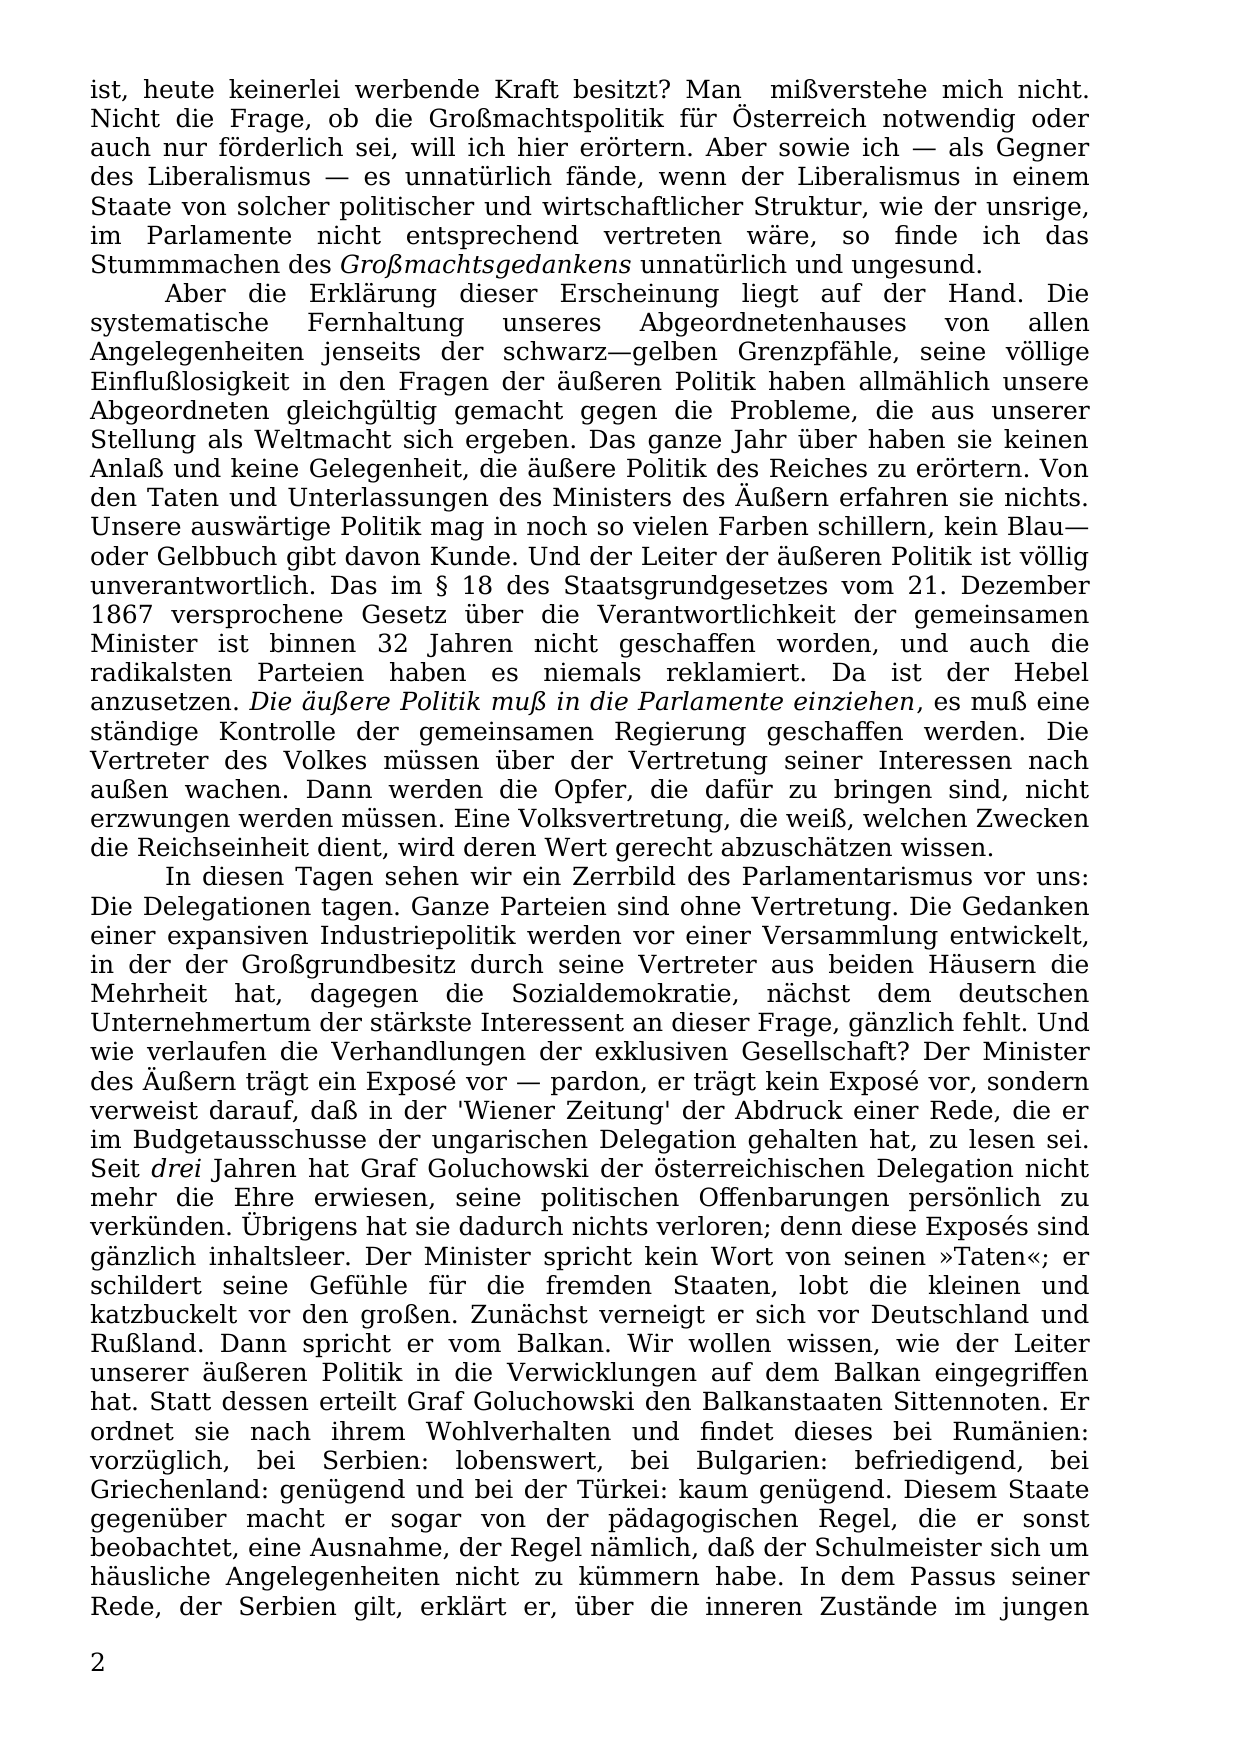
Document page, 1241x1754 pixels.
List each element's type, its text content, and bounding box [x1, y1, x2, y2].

text ist, heute keinerlei werbende Kraft besitzt? Man mißverstehe mich nicht. Nicht die Frage, ob die Großmachtspolitik für Österreich notwendig oder auch nur förderlich sei, will ich hier erörtern. Aber sowie ich — als Gegner des Liberalismus — es unnatürlich fände, wenn der Liberalismus in einem Staate von solcher politischer und wirtschaftlicher Struktur, wie der unsrige, im Parlamente nicht entsprechend vertreten wäre, so finde ich das Stummmachen des Großmachtsgedankens unnatürlich und ungesund. [90, 75, 1091, 279]
text Aber die Erklärung dieser Erscheinung liegt auf der Hand. Die systematische Fernhaltung unseres Abgeordnetenhauses von allen Angelegenheiten jenseits der schwarz—gelben Grenzpfähle, seine völlige Einflußlosigkeit in den Fragen der äußeren Politik haben allmählich unsere Abgeordneten gleichgültig gemacht gegen die Probleme, die aus unserer Stellung als Weltmacht sich ergeben. Das ganze Jahr über haben sie keinen Anlaß und keine Gelegenheit, die äußere Politik des Reiches zu erörtern. Von den Taten und Unterlassungen des Ministers des Äußern erfahren sie nichts. Unsere auswärtige Politik mag in noch so vielen Farben schillern, kein Blau— oder Gelbbuch gibt davon Kunde. Und der Leiter der äußeren Politik ist völlig unverantwortlich. Das im § 18 des Staatsgrundgesetzes vom 21. Dezember 1867 versprochene Gesetz über die Verantwortlichkeit der gemeinsamen Minister ist binnen 32 Jahren nicht geschaffen worden, und auch die radikalsten Parteien haben es niemals reklamiert. Da ist der Hebel anzusetzen. Die äußere Politik muß in die Parlamente einziehen, es muß eine ständige Kontrolle der gemeinsamen Regierung geschaffen werden. Die Vertreter des Volkes müssen über der Vertretung seiner Interessen nach außen wachen. Dann werden die Opfer, die dafür zu bringen sind, nicht erzwungen werden müssen. Eine Volksvertretung, die weiß, welchen Zwecken die Reichseinheit dient, wird deren Wert gerecht abzuschätzen wissen. [90, 279, 1091, 862]
text In diesen Tagen sehen wir ein Zerrbild des Parlamentarismus vor uns: Die Delegationen tagen. Ganze Parteien sind ohne Vertretung. Die Gedanken einer expansiven Industriepolitik werden vor einer Versammlung entwickelt, in der der Großgrundbesitz durch seine Vertreter aus beiden Häusern die Mehrheit hat, dagegen die Sozialdemokratie, nächst dem deutschen Unternehmertum der stärkste Interessent an dieser Frage, gänzlich fehlt. Und wie verlaufen die Verhandlungen der exklusiven Gesellschaft? Der Minister des Äußern trägt ein Exposé vor — pardon, er trägt kein Exposé vor, sondern verweist darauf, daß in der 'Wiener Zeitung' der Abdruck einer Rede, die er im Budgetausschusse der ungarischen Delegation gehalten hat, zu lesen sei. Seit drei Jahren hat Graf Goluchowski der österreichischen Delegation nicht mehr die Ehre erwiesen, seine politischen Offenbarungen persönlich zu verkünden. Übrigens hat sie dadurch nichts verloren; denn diese Exposés sind gänzlich inhaltsleer. Der Minister spricht kein Wort von seinen »Taten«; er schildert seine Gefühle für die fremden Staaten, lobt die kleinen und katzbuckelt vor den großen. Zunächst verneigt er sich vor Deutschland und Rußland. Dann spricht er vom Balkan. Wir wollen wissen, wie der Leiter unserer äußeren Politik in die Verwicklungen auf dem Balkan eingegriffen hat. Statt dessen erteilt Graf Goluchowski den Balkanstaaten Sittennoten. Er ordnet sie nach ihrem Wohlverhalten und findet dieses bei Rumänien: vorzüglich, bei Serbien: lobenswert, bei Bulgarien: befriedigend, bei Griechenland: genügend und bei der Türkei: kaum genügend. Diesem Staate gegenüber macht er sogar von der pädagogischen Regel, die er sonst beobachtet, eine Ausnahme, der Regel nämlich, daß der Schulmeister sich um häusliche Angelegenheiten nicht zu kümmern habe. In dem Passus seiner Rede, der Serbien gilt, erklärt er, über die inneren Zustände im jungen Königreiche (Justizmorde, andere Morde u. dgl.) stehe ihm »selbstverständlich« kein Urteil zu. Bei der Türkei dagegen spricht er von tiefeingewurzelten Übelständen in der inneren Administration, von gewissenlosen, professionsmäßigen Hetzern etc. Dann erwähnt Herr Goluchowski noch den Transvaalkrieg, mit dem wir nichts zu tun haben, und die Pariser Weltausstellung, mit der er nichts zu tun hat — und Schluß. In der Aufzählung der Balkanstaaten fehlt Montenegro, in der Reihe der Großstaaten Amerika. Von seinen Blamagen schweigt eben die Höflichkeit des Sängers seines eigenen Lobes. Auf die Ausführungen des Grafen Goluchowski über das Konsularwesen hat jener Abgeordnete die einzig richtige Antwort gegeben, der dieser Tage im Abgeordnetenhause beantragt hat, daß die Konsulate der Aufsicht des Handelsministeriums unterstellt werden sollen. [90, 862, 1091, 1621]
